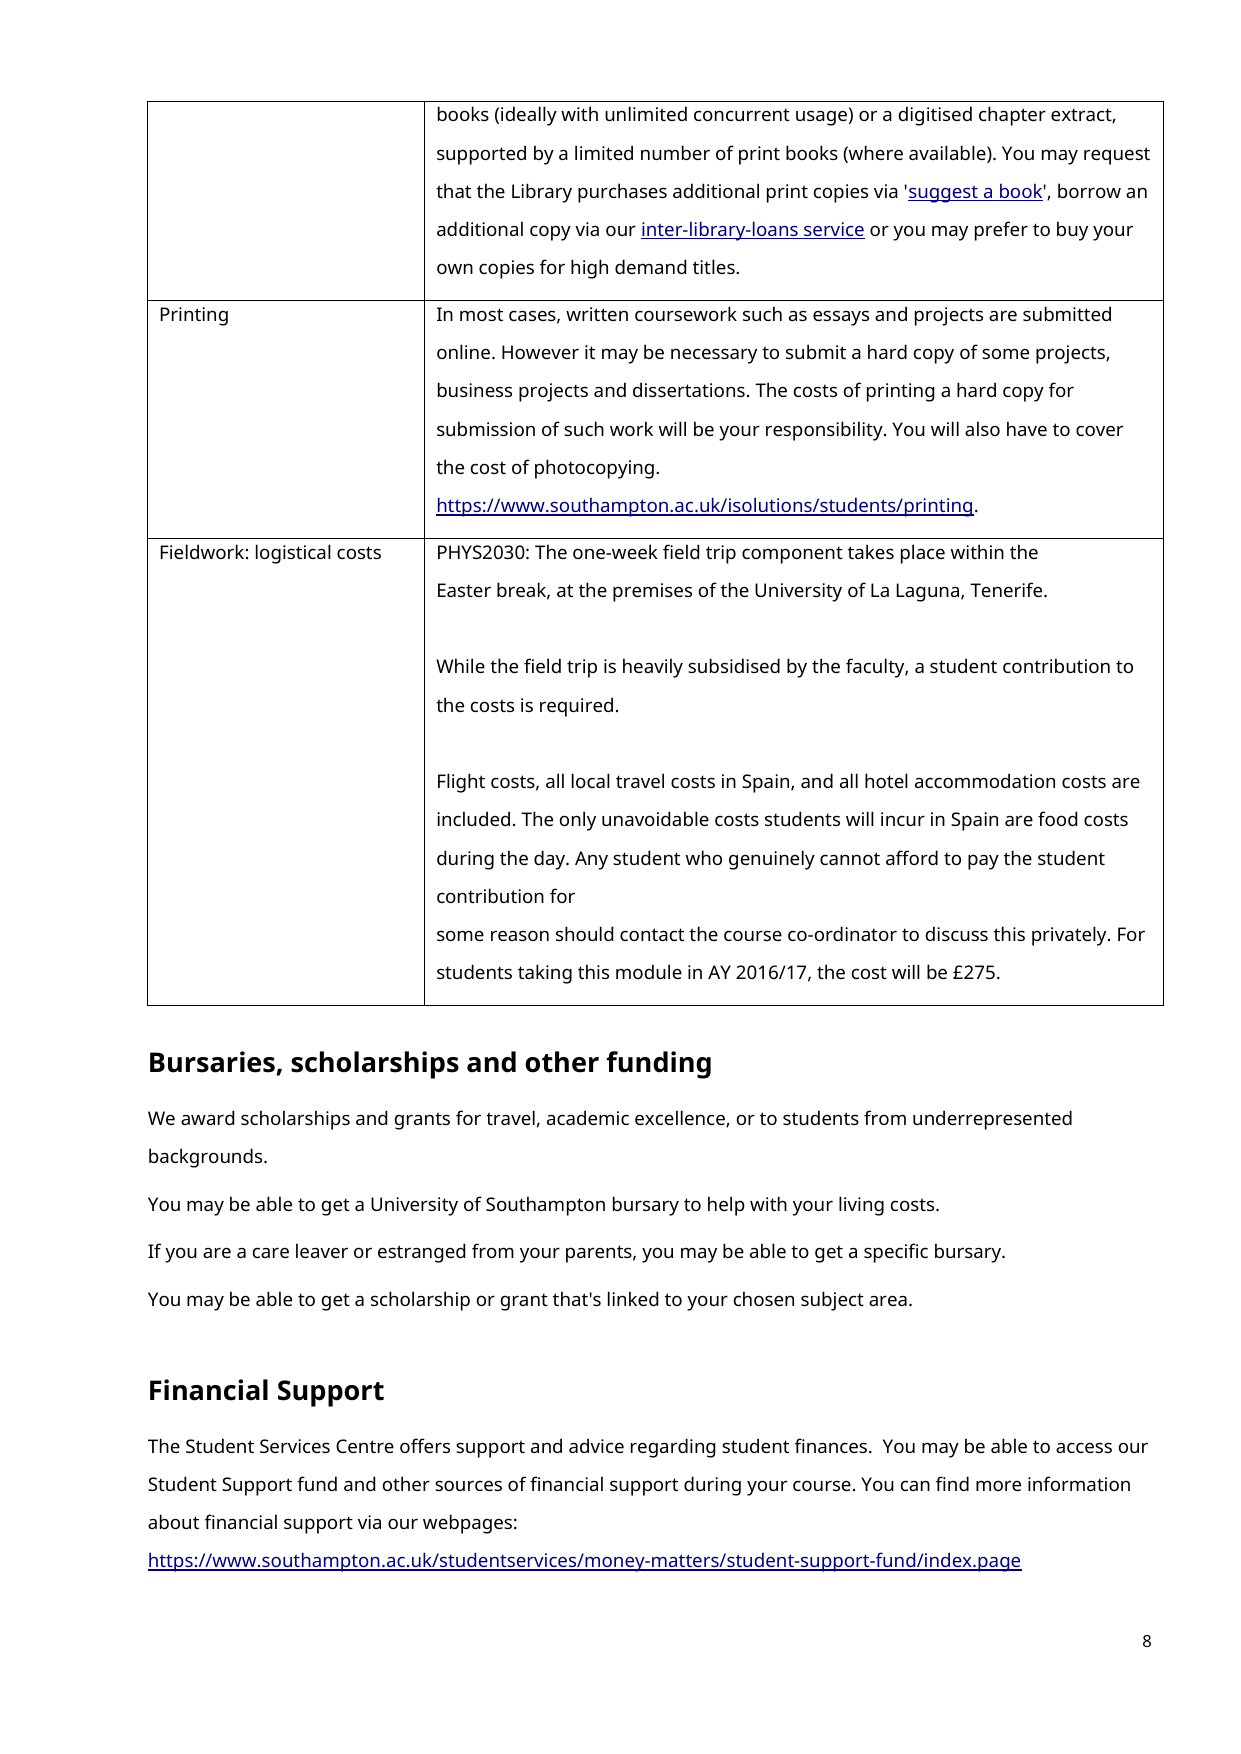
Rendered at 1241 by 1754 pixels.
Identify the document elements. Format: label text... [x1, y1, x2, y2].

subtitle Financial Support [148, 1371, 1152, 1408]
table_cell Fieldwork: logistical costs [148, 539, 424, 1005]
text If you are a care leaver or estranged from your parents, you may be able to get a specific bursary. [148, 1239, 1152, 1264]
subtitle Bursaries, scholarships and other funding [148, 1044, 1152, 1081]
table_cell In most cases, written coursework such as essays and projects are submitted online. However it may be necessary to submit a hard copy of some projects, business projects and dissertations. The costs of printing a hard copy for submission of such work will be your responsibility. You will also have to cover the cost of photocopying. https://www.southampton.ac.uk/isolutions/students/printing. [425, 301, 1163, 538]
text You may be able to get a scholarship or grant that's linked to your chosen subject area. [148, 1286, 1152, 1312]
text We award scholarships and grants for travel, academic excellence, or to students from underrepresented backgrounds. [148, 1105, 1152, 1169]
table_cell PHYS2030: The one-week field trip component takes place within the Easter break, at the premises of the University of La Laguna, Tenerife. While the field trip is heavily subsidised by the faculty, a student contribution to the costs is required. Flight costs, all local travel costs in Spain, and all hotel accommodation costs are included. The only unavoidable costs students will incur in Spain are food costs during the day. Any student who genuinely cannot afford to pay the student contribution for some reason should contact the course co-ordinator to discuss this privately. For students taking this module in AY 2016/17, the cost will be £275. [425, 539, 1163, 1005]
text The Student Services Centre offers support and advice regarding student finances. You may be able to access our Student Support fund and other sources of financial support during your course. You can find more information about financial support via our webpages: https://www.southampton.ac.uk/studentservices/money-matters/student-support-fund/index.page [148, 1433, 1152, 1573]
table_cell Printing [148, 301, 424, 538]
table_cell books (ideally with unlimited concurrent usage) or a digitised chapter extract, supported by a limited number of print books (where available). You may request that the Library purchases additional print copies via 'suggest a book', borrow an additional copy via our inter-library-loans service or you may prefer to buy your own copies for high demand titles. [425, 102, 1163, 300]
text You may be able to get a University of Southampton bursary to help with your living costs. [148, 1191, 1152, 1217]
table_cell [148, 102, 424, 300]
